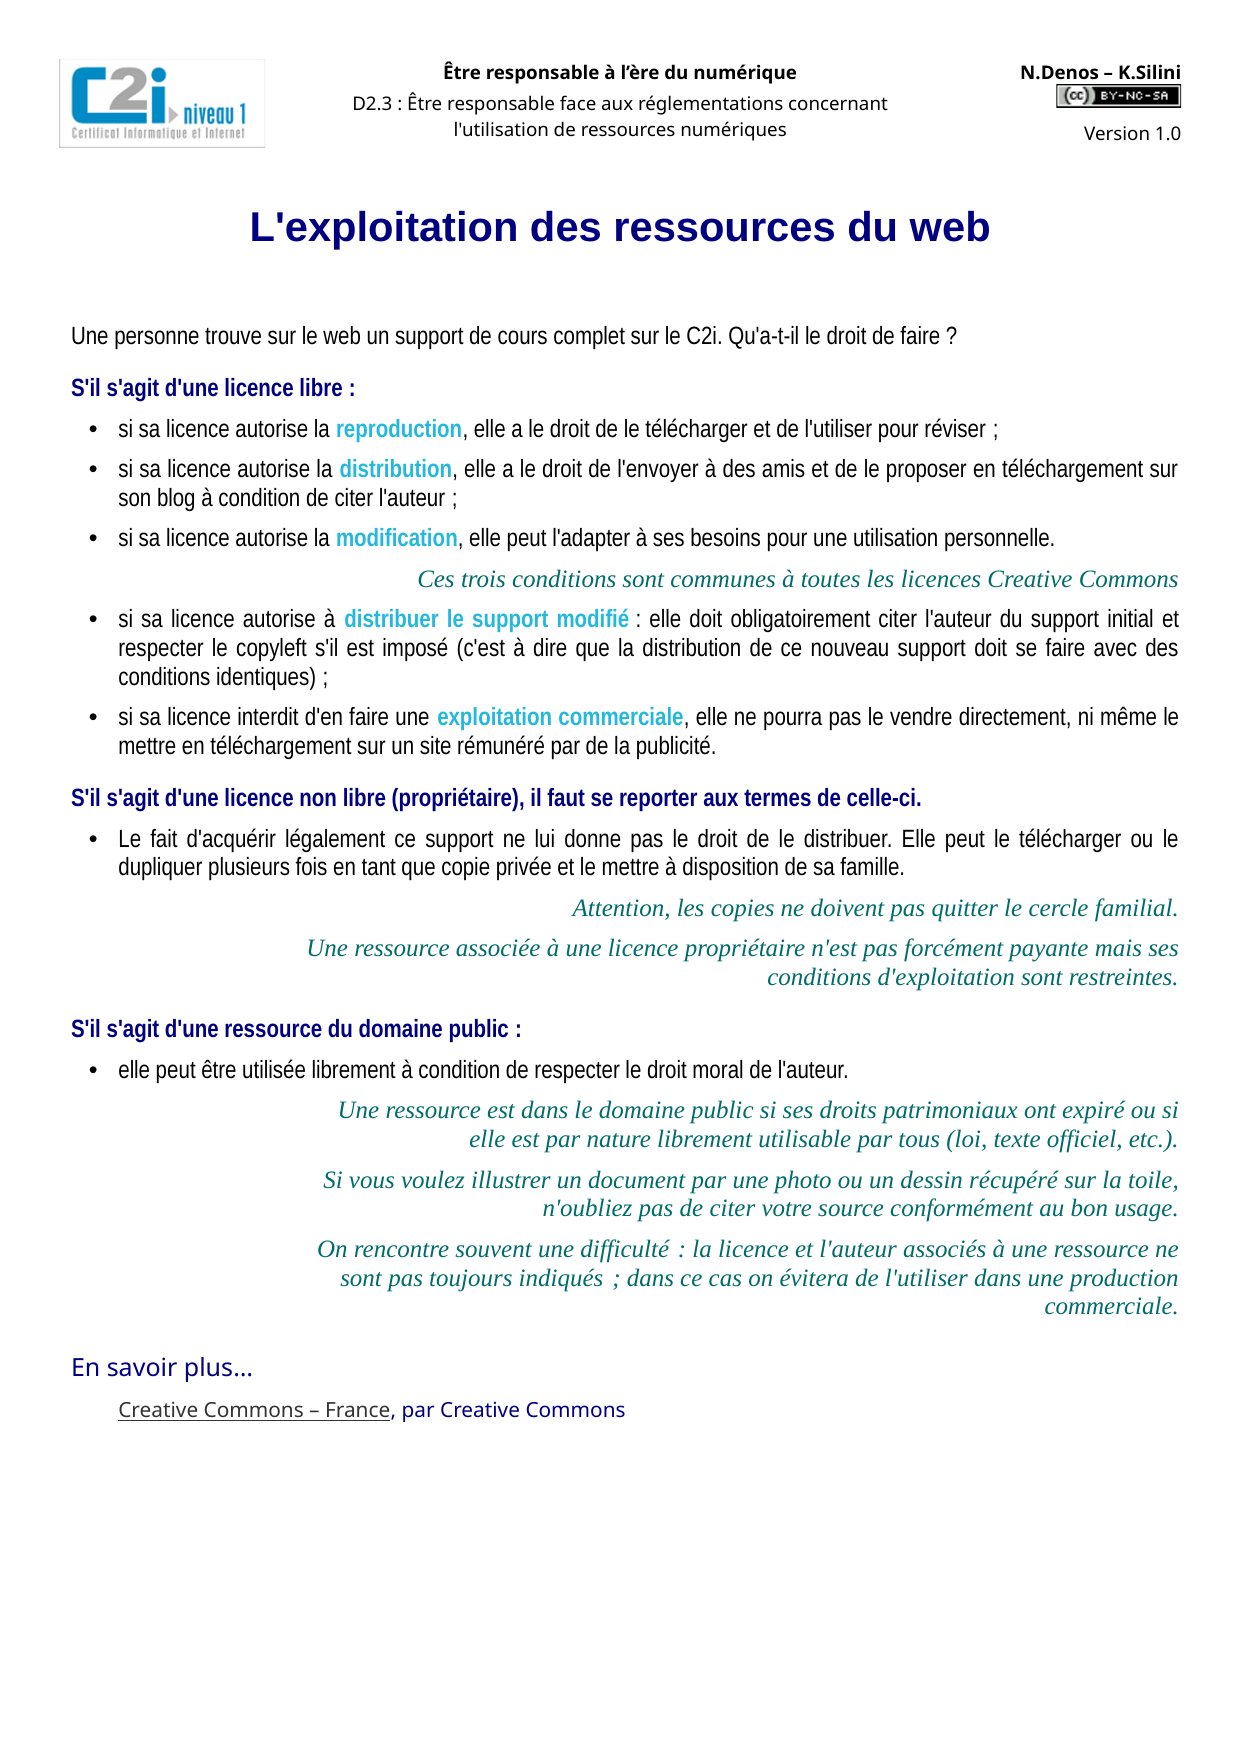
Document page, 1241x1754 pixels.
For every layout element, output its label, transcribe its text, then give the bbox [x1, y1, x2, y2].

text Une ressource associée à une licence propriétaire n'est pas forcément payante mais ses conditions d'exploitation sont restreintes. [295, 933, 1181, 991]
list elle peut être utilisée librement à condition de respecter le droit moral de l'auteur. [88, 1055, 1181, 1084]
list si sa licence autorise la distribution, elle a le droit de l'envoyer à des amis et de le proposer en téléchargement sur son blog à condition de citer l'auteur ; [88, 454, 1181, 512]
text Si vous voulez illustrer un document par une photo ou un dessin récupéré sur la toile, n'oubliez pas de citer votre source conformément au bon usage. [295, 1165, 1181, 1222]
text Une ressource est dans le domaine public si ses droits patrimoniaux ont expiré ou si elle est par nature librement utilisable par tous (loi, texte officiel, etc.). [295, 1095, 1181, 1153]
picture [59, 59, 266, 148]
text Creative Commons – France, par Creative Commons [118, 1396, 1181, 1424]
list Le fait d'acquérir légalement ce support ne lui donne pas le droit de le distribuer. Elle peut le télécharger ou le dupliquer plusieurs fois en tant que copie privée et le mettre à disposition de sa famille. [88, 824, 1181, 881]
text S'il s'agit d'une ressource du domaine public : [71, 1014, 1181, 1043]
list si sa licence interdit d'en faire une exploitation commerciale, elle ne pourra pas le vendre directement, ni même le mettre en téléchargement sur un site rémunéré par de la publicité. [88, 702, 1181, 759]
list si sa licence autorise la modification, elle peut l'adapter à ses besoins pour une utilisation personnelle. [88, 523, 1181, 552]
text Attention, les copies ne doivent pas quitter le cercle familial. [295, 893, 1181, 922]
text S'il s'agit d'une licence libre : [71, 373, 1181, 402]
text On rencontre souvent une difficulté : la licence et l'auteur associés à une ressource ne sont pas toujours indiqués ; dans ce cas on évitera de l'utiliser dans une production commerciale. [295, 1234, 1181, 1320]
picture [1056, 84, 1182, 108]
text En savoir plus… [71, 1350, 1181, 1384]
text Ces trois conditions sont communes à toutes les licences Creative Commons [295, 564, 1181, 593]
text S'il s'agit d'une licence non libre (propriétaire), il faut se reporter aux termes de celle-ci. [71, 783, 1181, 812]
text Une personne trouve sur le web un support de cours complet sur le C2i. Qu'a-t-il le droit de faire ? [71, 321, 1181, 349]
list si sa licence autorise la reproduction, elle a le droit de le télécharger et de l'utiliser pour réviser ; [88, 414, 1181, 442]
list si sa licence autorise à distribuer le support modifié : elle doit obligatoirement citer l'auteur du support initial et respecter le copyleft s'il est imposé (c'est à dire que la distribution de ce nouveau support doit se faire avec des conditions identiques) ; [88, 604, 1181, 690]
subtitle L'exploitation des ressources du web [59, 202, 1181, 250]
